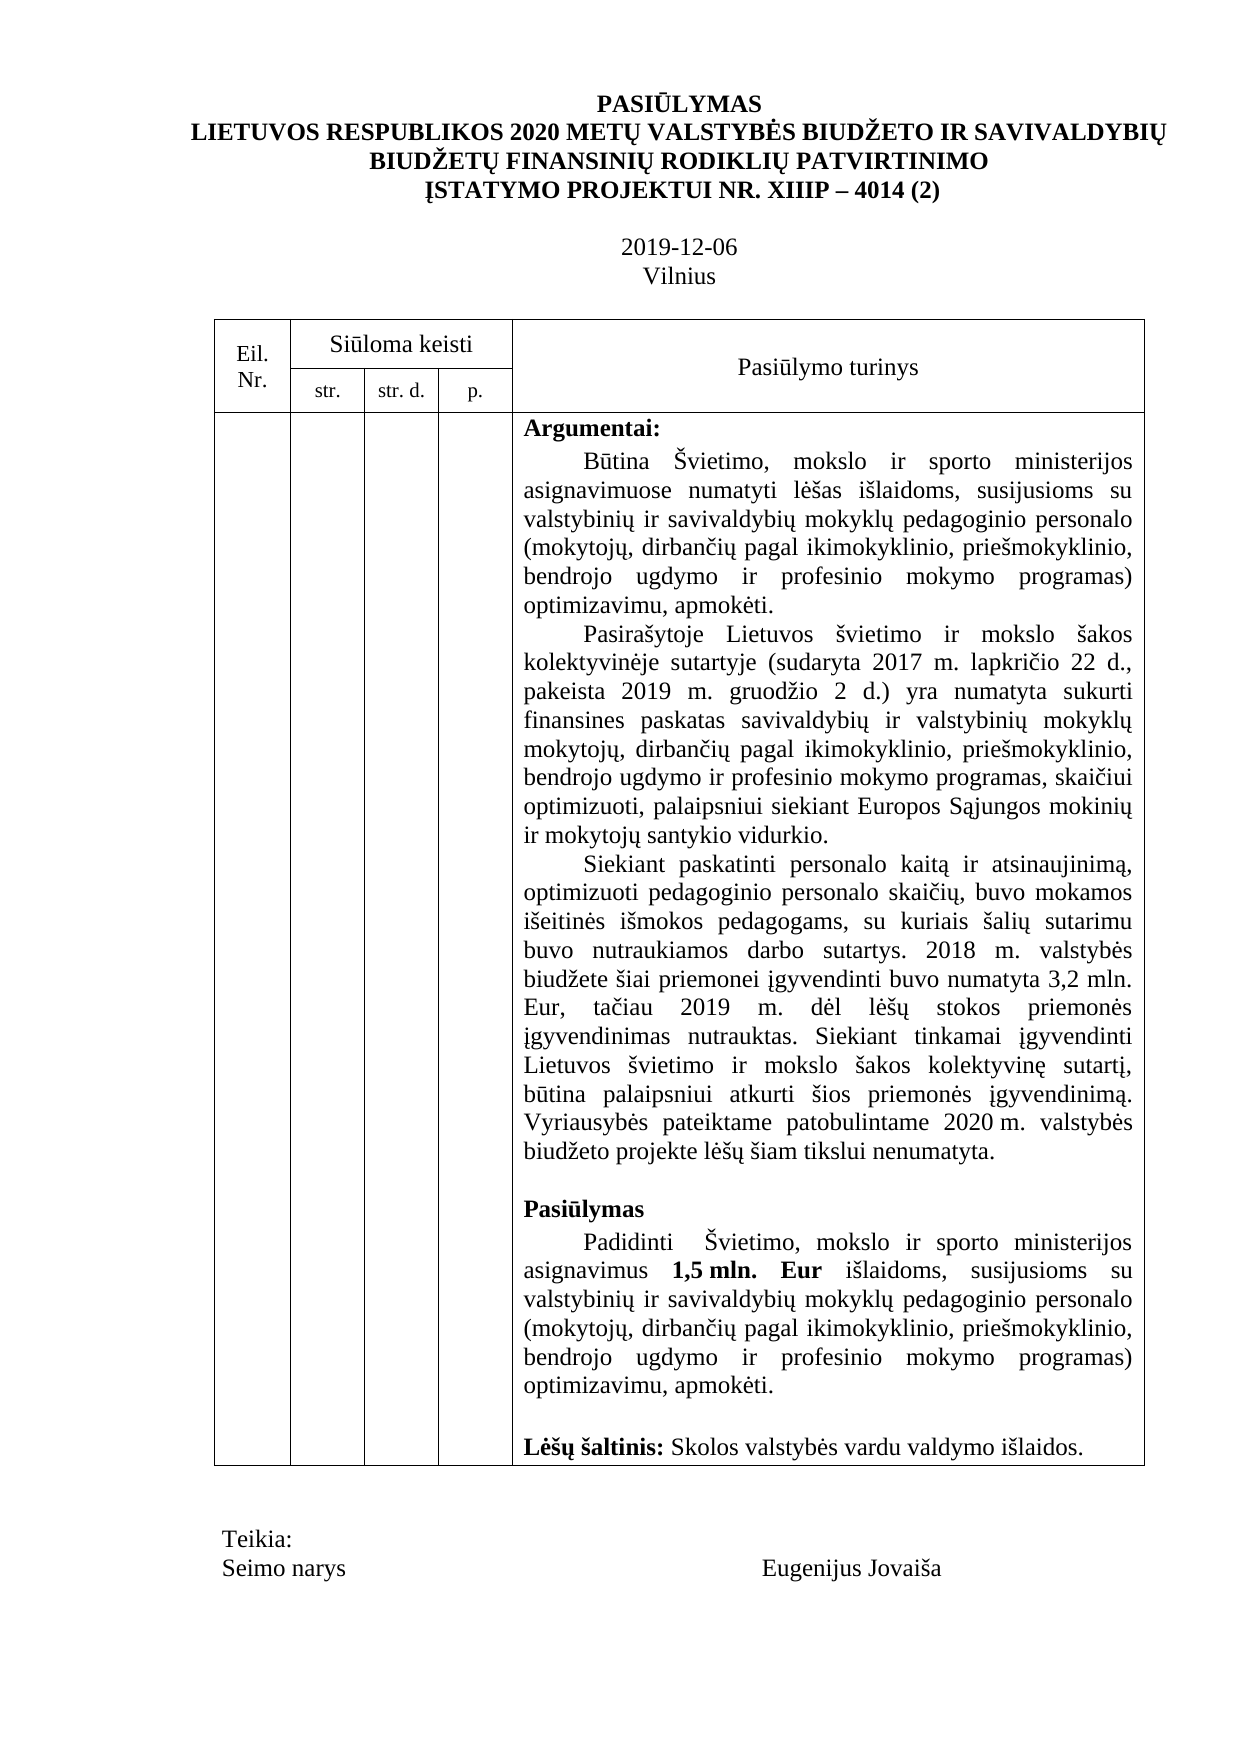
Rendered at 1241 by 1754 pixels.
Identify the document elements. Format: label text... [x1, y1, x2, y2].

table_cell [291, 413, 364, 1465]
text Seimo narys Eugenijus Jovaiša [222, 1553, 1181, 1624]
table_cell str. d. [365, 369, 438, 412]
text 2019-12-06 [177, 232, 1181, 261]
table_header Siūloma keisti [291, 320, 512, 368]
table_header Eil. Nr. [215, 320, 290, 412]
table_cell p. [439, 369, 512, 412]
text ĮSTATYMO PROJEKTUI NR. XIIIP – 4014 (2) [177, 175, 1181, 204]
table_header Pasiūlymo turinys [513, 320, 1144, 412]
table_cell [439, 413, 512, 1465]
text LIETUVOS RESPUBLIKOS 2020 METŲ VALSTYBĖS BIUDŽETO IR SAVIVALDYBIŲ BIUDŽETŲ FINANSINIŲ RODIKLIŲ PATVIRTINIMO [177, 117, 1181, 175]
table_cell str. [291, 369, 364, 412]
text Teikia: [222, 1524, 1181, 1553]
text PASIŪLYMAS [177, 89, 1181, 117]
table_cell Argumentai: Būtina Švietimo, mokslo ir sporto ministerijos asignavimuose numatyti lėšas išlaidoms, susijusioms su valstybinių ir savivaldybių mokyklų pedagoginio personalo (mokytojų, dirbančių pagal ikimokyklinio, priešmokyklinio, bendrojo ugdymo ir profesinio mokymo programas) optimizavimu, apmokėti. Pasirašytoje Lietuvos švietimo ir mokslo šakos kolektyvinėje sutartyje (sudaryta 2017 m. lapkričio 22 d., pakeista 2019 m. gruodžio 2 d.) yra numatyta sukurti finansines paskatas savivaldybių ir valstybinių mokyklų mokytojų, dirbančių pagal ikimokyklinio, priešmokyklinio, bendrojo ugdymo ir profesinio mokymo programas, skaičiui optimizuoti, palaipsniui siekiant Europos Sąjungos mokinių ir mokytojų santykio vidurkio. Siekiant paskatinti personalo kaitą ir atsinaujinimą, optimizuoti pedagoginio personalo skaičių, buvo mokamos išeitinės išmokos pedagogams, su kuriais šalių sutarimu buvo nutraukiamos darbo sutartys. 2018 m. valstybės biudžete šiai priemonei įgyvendinti buvo numatyta 3,2 mln. Eur, tačiau 2019 m. dėl lėšų stokos priemonės įgyvendinimas nutrauktas. Siekiant tinkamai įgyvendinti Lietuvos švietimo ir mokslo šakos kolektyvinę sutartį, būtina palaipsniui atkurti šios priemonės įgyvendinimą. Vyriausybės pateiktame patobulintame 2020 m. valstybės biudžeto projekte lėšų šiam tikslui nenumatyta. Pasiūlymas Padidinti Švietimo, mokslo ir sporto ministerijos asignavimus 1,5 mln. Eur išlaidoms, susijusioms su valstybinių ir savivaldybių mokyklų pedagoginio personalo (mokytojų, dirbančių pagal ikimokyklinio, priešmokyklinio, bendrojo ugdymo ir profesinio mokymo programas) optimizavimu, apmokėti. Lėšų šaltinis: Skolos valstybės vardu valdymo išlaidos. [513, 413, 1144, 1465]
text Vilnius [177, 261, 1181, 290]
table_cell [365, 413, 438, 1465]
table_cell [215, 413, 290, 1465]
